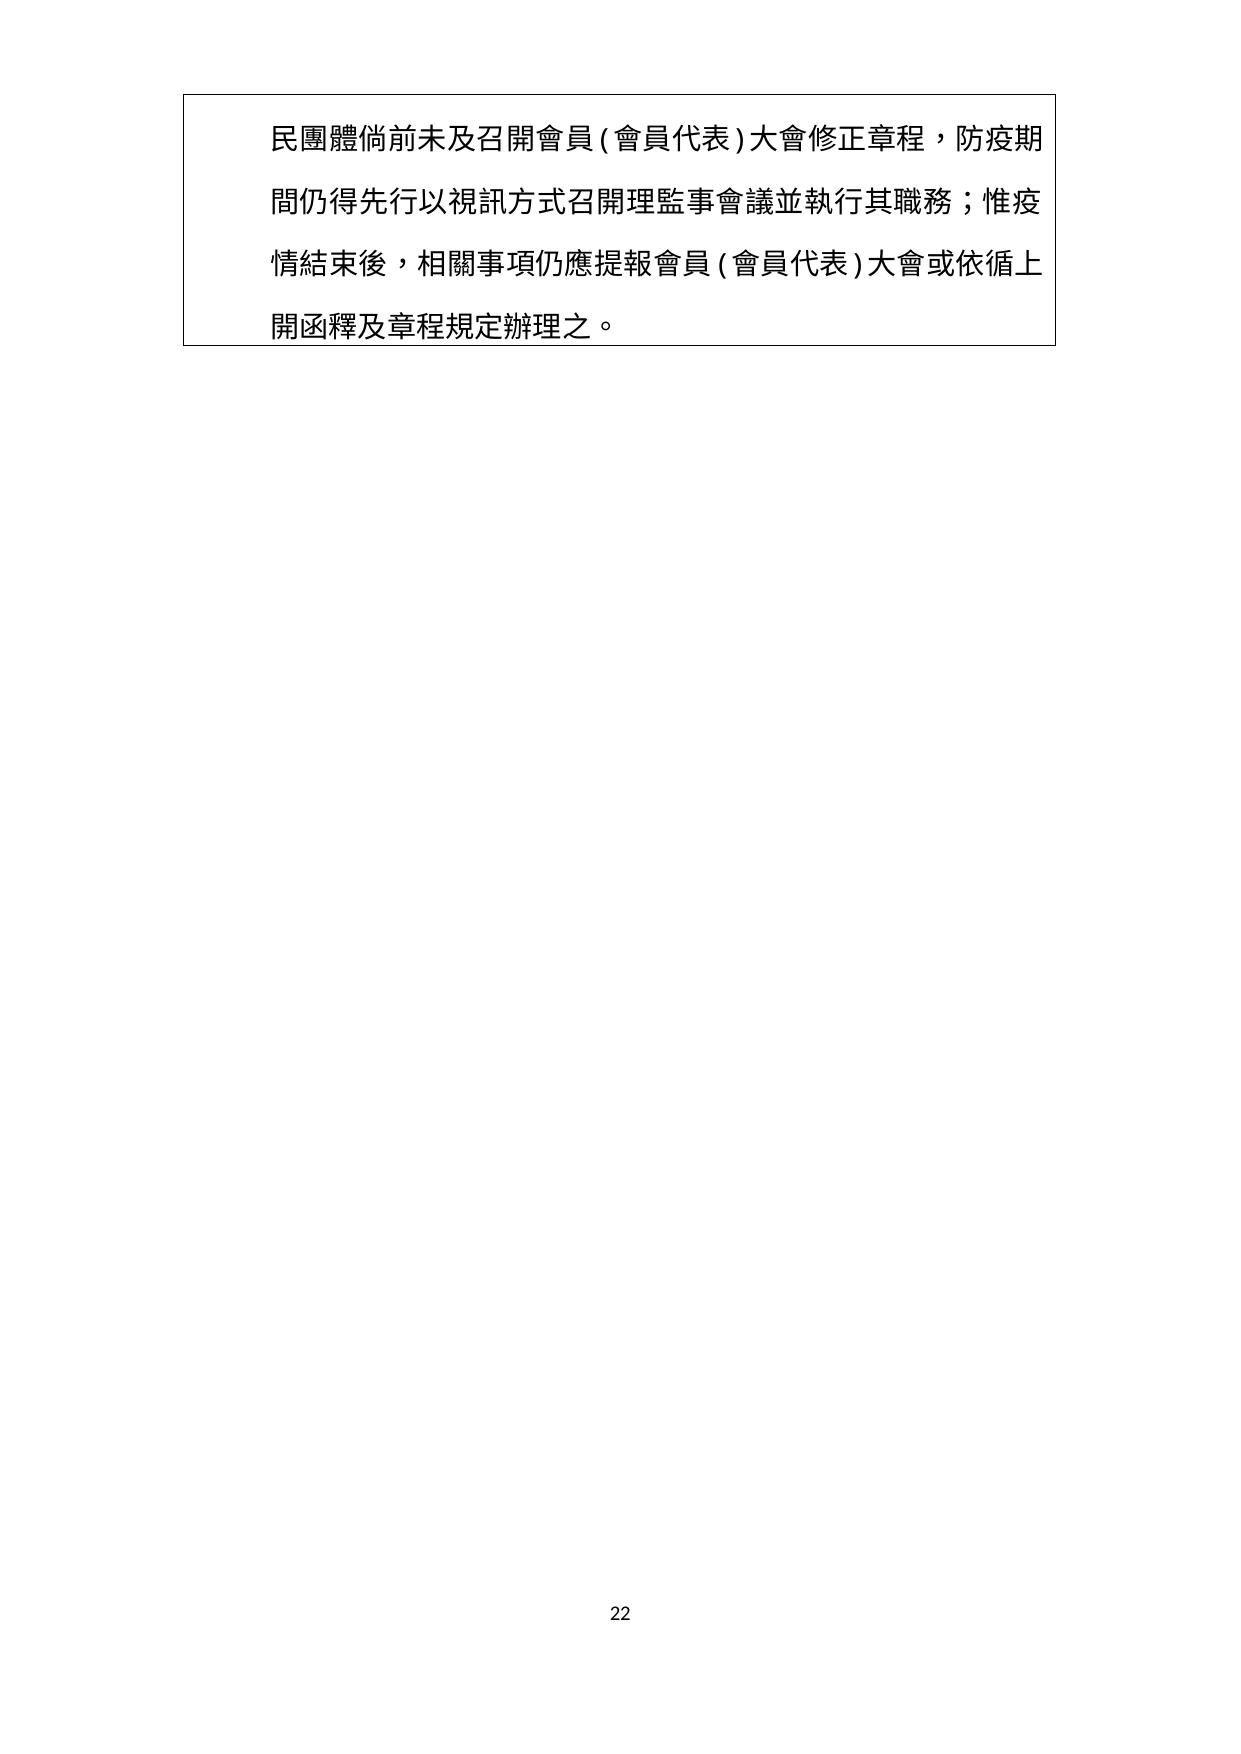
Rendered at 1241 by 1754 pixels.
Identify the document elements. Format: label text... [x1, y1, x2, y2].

table_header 民團體倘前未及召開會員(會員代表)大會修正章程，防疫期間仍得先行以視訊方式召開理監事會議並執行其職務；惟疫情結束後，相關事項仍應提報會員(會員代表)大會或依循上開函釋及章程規定辦理之。 [184, 95, 1055, 345]
